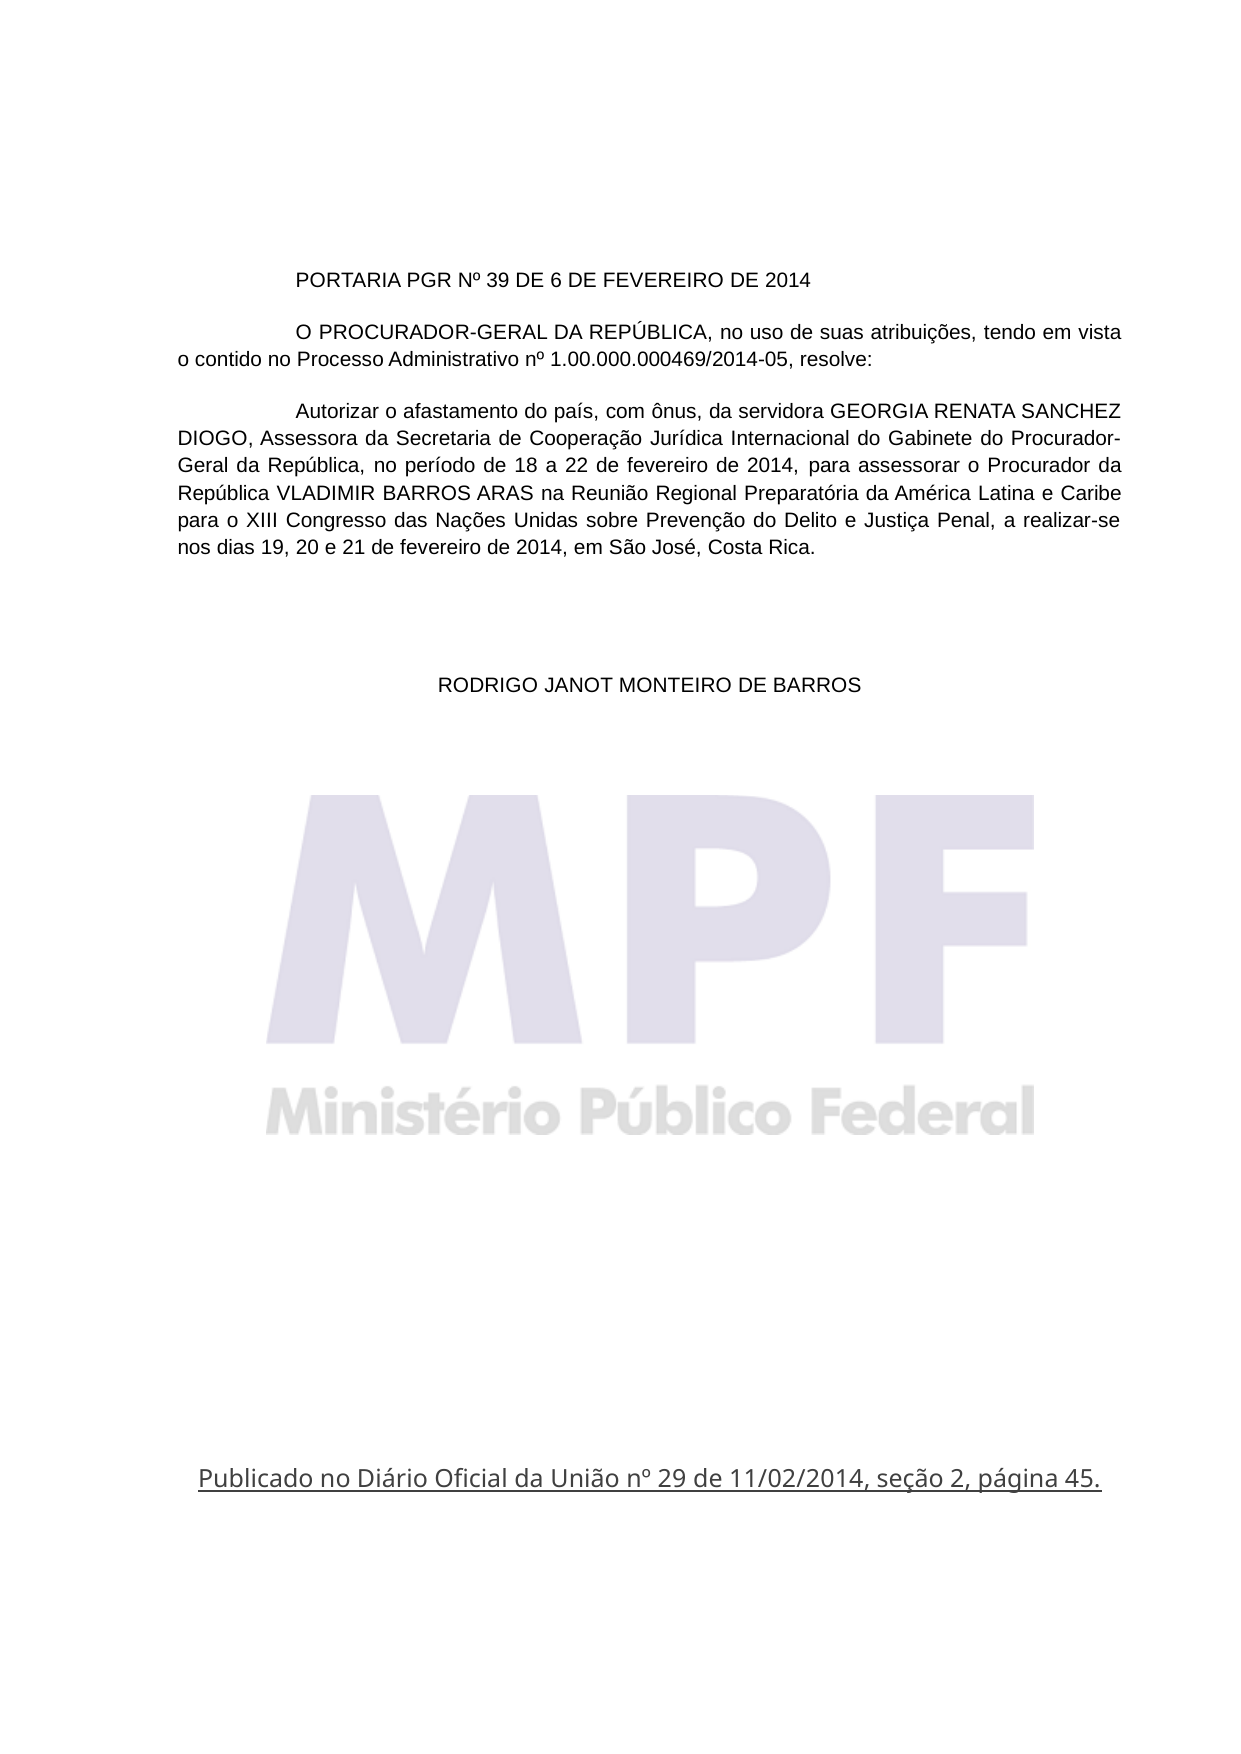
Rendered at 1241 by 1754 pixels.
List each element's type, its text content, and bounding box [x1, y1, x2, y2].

picture [266, 795, 1034, 1136]
text RODRIGO JANOT MONTEIRO DE BARROS [177, 673, 1122, 697]
text Autorizar o afastamento do país, com ônus, da servidora GEORGIA RENATA SANCHEZ DIOGO, Assessora da Secretaria de Cooperação Jurídica Internacional do Gabinete do Procurador-Geral da República, no período de 18 a 22 de fevereiro de 2014, para assessorar o Procurador da República VLADIMIR BARROS ARAS na Reunião Regional Preparatória da América Latina e Caribe para o XIII Congresso das Nações Unidas sobre Prevenção do Delito e Justiça Penal, a realizar-se nos dias 19, 20 e 21 de fevereiro de 2014, em São José, Costa Rica. [177, 397, 1122, 559]
text Publicado no Diário Oficial da União nº 29 de 11/02/2014, seção 2, página 45. [177, 1461, 1122, 1495]
text PORTARIA PGR Nº 39 DE 6 DE FEVEREIRO DE 2014 [177, 266, 1122, 293]
text O PROCURADOR-GERAL DA REPÚBLICA, no uso de suas atribuições, tendo em vista o contido no Processo Administrativo nº 1.00.000.000469/2014-05, resolve: [177, 318, 1122, 372]
